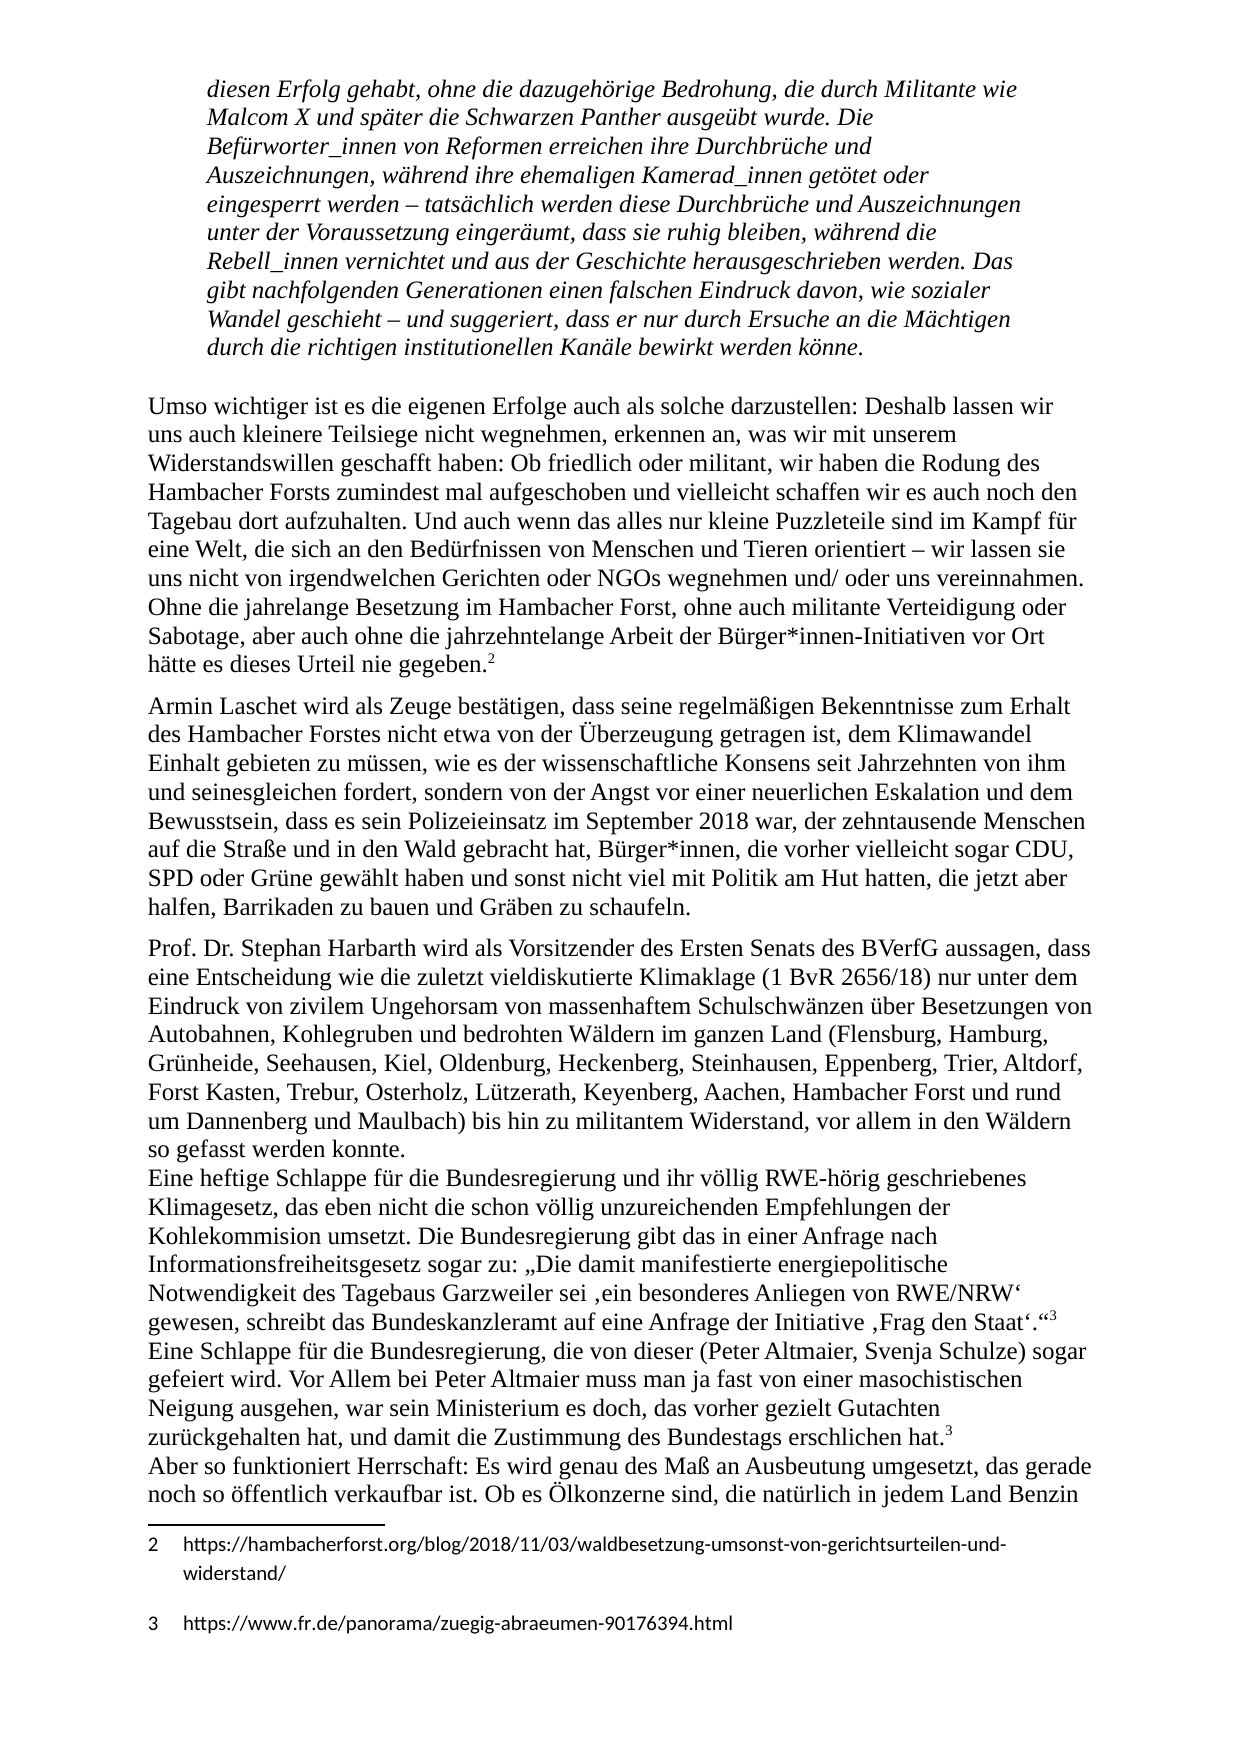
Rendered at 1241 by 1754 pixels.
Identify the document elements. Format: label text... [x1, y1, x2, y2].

text diesen Erfolg gehabt, ohne die dazugehörige Bedrohung, die durch Militante wie Malcom X und später die Schwarzen Panther ausgeübt wurde. Die Befürworter_innen von Reformen erreichen ihre Durchbrüche und Auszeichnungen, während ihre ehemaligen Kamerad_innen getötet oder eingesperrt werden – tatsächlich werden diese Durchbrüche und Auszeichnungen unter der Voraussetzung eingeräumt, dass sie ruhig bleiben, während die Rebell_innen vernichtet und aus der Geschichte herausgeschrieben werden. Das gibt nachfolgenden Generationen einen falschen Eindruck davon, wie sozialer Wandel geschieht – und suggeriert, dass er nur durch Ersuche an die Mächtigen durch die richtigen institutionellen Kanäle bewirkt werden könne. [207, 74, 1033, 361]
text https://hambacherforst.org/blog/2018/11/03/waldbesetzung-umsonst-von-gerichtsurteilen-und-widerstand/ [148, 1531, 1093, 1586]
text Armin Laschet wird als Zeuge bestätigen, dass seine regelmäßigen Bekenntnisse zum Erhalt des Hambacher Forstes nicht etwa von der Überzeugung getragen ist, dem Klimawandel Einhalt gebieten zu müssen, wie es der wissenschaftliche Konsens seit Jahrzehnten von ihm und seinesgleichen fordert, sondern von der Angst vor einer neuerlichen Eskalation und dem Bewusstsein, dass es sein Polizeieinsatz im September 2018 war, der zehntausende Menschen auf die Straße und in den Wald gebracht hat, Bürger*innen, die vorher vielleicht sogar CDU, SPD oder Grüne gewählt haben und sonst nicht viel mit Politik am Hut hatten, die jetzt aber halfen, Barrikaden zu bauen und Gräben zu schaufeln. [148, 691, 1093, 921]
text Umso wichtiger ist es die eigenen Erfolge auch als solche darzustellen: Deshalb lassen wir uns auch kleinere Teilsiege nicht wegnehmen, erkennen an, was wir mit unserem Widerstandswillen geschafft haben: Ob friedlich oder militant, wir haben die Rodung des Hambacher Forsts zumindest mal aufgeschoben und vielleicht schaffen wir es auch noch den Tagebau dort aufzuhalten. Und auch wenn das alles nur kleine Puzzleteile sind im Kampf für eine Welt, die sich an den Bedürfnissen von Menschen und Tieren orientiert – wir lassen sie uns nicht von irgendwelchen Gerichten oder NGOs wegnehmen und/ oder uns vereinnahmen. Ohne die jahrelange Besetzung im Hambacher Forst, ohne auch militante Verteidigung oder Sabotage, aber auch ohne die jahrzehntelange Arbeit der Bürger*innen-Initiativen vor Ort hätte es dieses Urteil nie gegeben. [148, 391, 1093, 678]
text https://www.fr.de/panorama/zuegig-abraeumen-90176394.html [148, 1610, 1093, 1636]
text Prof. Dr. Stephan Harbarth wird als Vorsitzender des Ersten Senats des BVerfG aussagen, dass eine Entscheidung wie die zuletzt vieldiskutierte Klimaklage (1 BvR 2656/18) nur unter dem Eindruck von zivilem Ungehorsam von massenhaftem Schulschwänzen über Besetzungen von Autobahnen, Kohlegruben und bedrohten Wäldern im ganzen Land (Flensburg, Hamburg, Grünheide, Seehausen, Kiel, Oldenburg, Heckenberg, Steinhausen, Eppenberg, Trier, Altdorf, Forst Kasten, Trebur, Osterholz, Lützerath, Keyenberg, Aachen, Hambacher Forst und rund um Dannenberg und Maulbach) bis hin zu militantem Widerstand, vor allem in den Wäldern so gefasst werden konnte. Eine heftige Schlappe für die Bundesregierung und ihr völlig RWE-hörig geschriebenes Klimagesetz, das eben nicht die schon völlig unzureichenden Empfehlungen der Kohlekommision umsetzt. Die Bundesregierung gibt das in einer Anfrage nach Informationsfreiheitsgesetz sogar zu: „Die damit manifestierte energiepolitische Notwendigkeit des Tagebaus Garzweiler sei ‚ein besonderes Anliegen von RWE/NRW‘ gewesen, schreibt das Bundeskanzleramt auf eine Anfrage der Initiative ‚Frag den Staat‘.“ Eine Schlappe für die Bundesregierung, die von dieser (Peter Altmaier, Svenja Schulze) sogar gefeiert wird. Vor Allem bei Peter Altmaier muss man ja fast von einer masochistischen Neigung ausgehen, war sein Ministerium es doch, das vorher gezielt Gutachten zurückgehalten hat, und damit die Zustimmung des Bundestags erschlichen hat.3 Aber so funktioniert Herrschaft: Es wird genau des Maß an Ausbeutung umgesetzt, das gerade noch so öffentlich verkaufbar ist. Ob es Ölkonzerne sind, die natürlich in jedem Land Benzin [148, 933, 1093, 1508]
